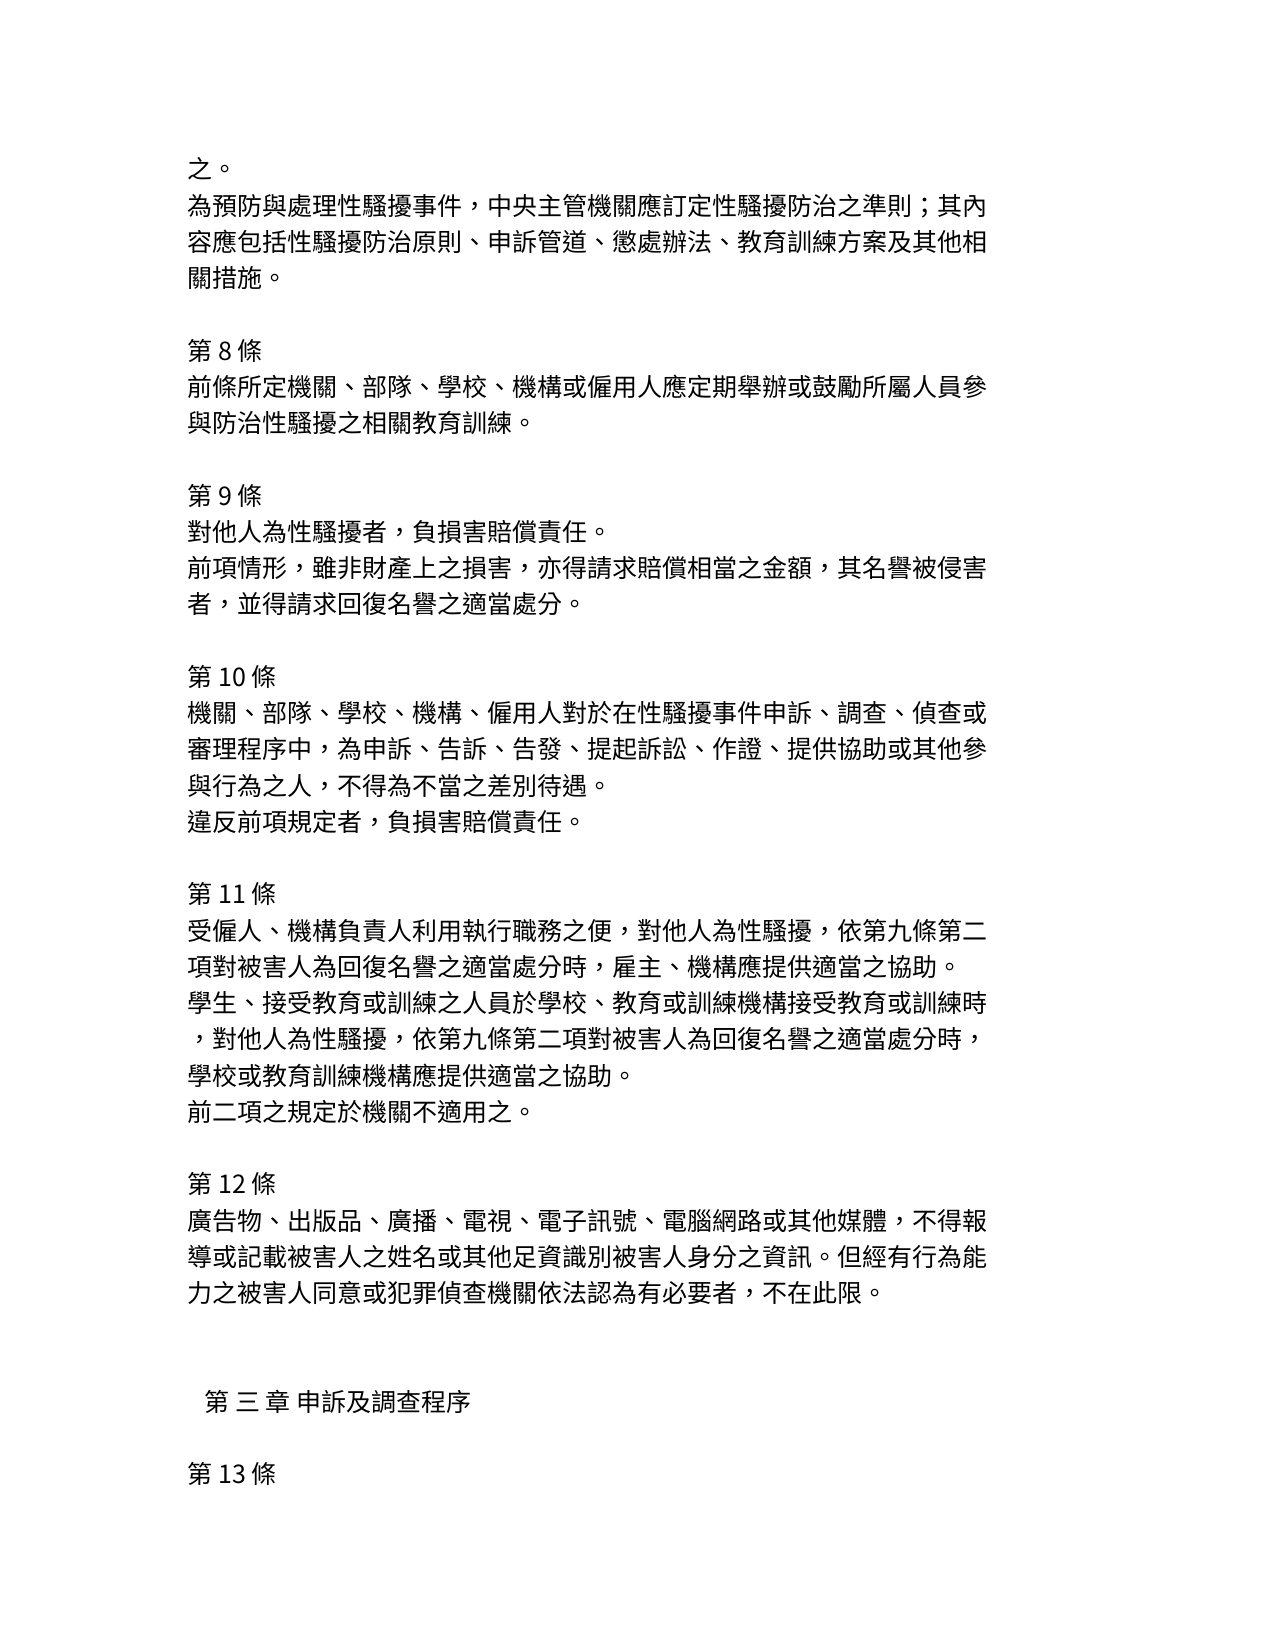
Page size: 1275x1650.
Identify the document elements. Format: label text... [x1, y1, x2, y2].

text 第 13 條 [187, 1455, 1087, 1491]
text 與防治性騷擾之相關教育訓練。 [187, 404, 1087, 440]
text 廣告物、出版品、廣播、電視、電子訊號、電腦網路或其他媒體，不得報 [187, 1201, 1087, 1237]
text 項對被害人為回復名譽之適當處分時，雇主、機構應提供適當之協助。 [187, 947, 1087, 984]
text 第 11 條 [187, 875, 1087, 911]
text 機關、部隊、學校、機構、僱用人對於在性騷擾事件申訴、調查、偵查或 [187, 694, 1087, 730]
text 前條所定機關、部隊、學校、機構或僱用人應定期舉辦或鼓勵所屬人員參 [187, 367, 1087, 404]
text 學校或教育訓練機構應提供適當之協助。 [187, 1056, 1087, 1092]
text 第 12 條 [187, 1165, 1087, 1201]
text 前項情形，雖非財產上之損害，亦得請求賠償相當之金額，其名譽被侵害 [187, 549, 1087, 585]
text 之。 [187, 150, 1087, 186]
text 為預防與處理性騷擾事件，中央主管機關應訂定性騷擾防治之準則；其內 [187, 186, 1087, 222]
text 者，並得請求回復名譽之適當處分。 [187, 585, 1087, 621]
text 關措施。 [187, 259, 1087, 295]
text 與行為之人，不得為不當之差別待遇。 [187, 766, 1087, 802]
text 學生、接受教育或訓練之人員於學校、教育或訓練機構接受教育或訓練時 [187, 984, 1087, 1020]
text 違反前項規定者，負損害賠償責任。 [187, 802, 1087, 839]
text 審理程序中，為申訴、告訴、告發、提起訴訟、作證、提供協助或其他參 [187, 730, 1087, 766]
text 容應包括性騷擾防治原則、申訴管道、懲處辦法、教育訓練方案及其他相 [187, 222, 1087, 259]
text 第 8 條 [187, 331, 1087, 367]
text 導或記載被害人之姓名或其他足資識別被害人身分之資訊。但經有行為能 [187, 1237, 1087, 1274]
text 對他人為性騷擾者，負損害賠償責任。 [187, 512, 1087, 549]
text 前二項之規定於機關不適用之。 [187, 1092, 1087, 1129]
text 第 三 章 申訴及調查程序 [187, 1382, 1087, 1419]
text 力之被害人同意或犯罪偵查機關依法認為有必要者，不在此限。 [187, 1274, 1087, 1310]
text 第 10 條 [187, 657, 1087, 694]
text ，對他人為性騷擾，依第九條第二項對被害人為回復名譽之適當處分時， [187, 1020, 1087, 1056]
text 受僱人、機構負責人利用執行職務之便，對他人為性騷擾，依第九條第二 [187, 911, 1087, 947]
text 第 9 條 [187, 476, 1087, 512]
